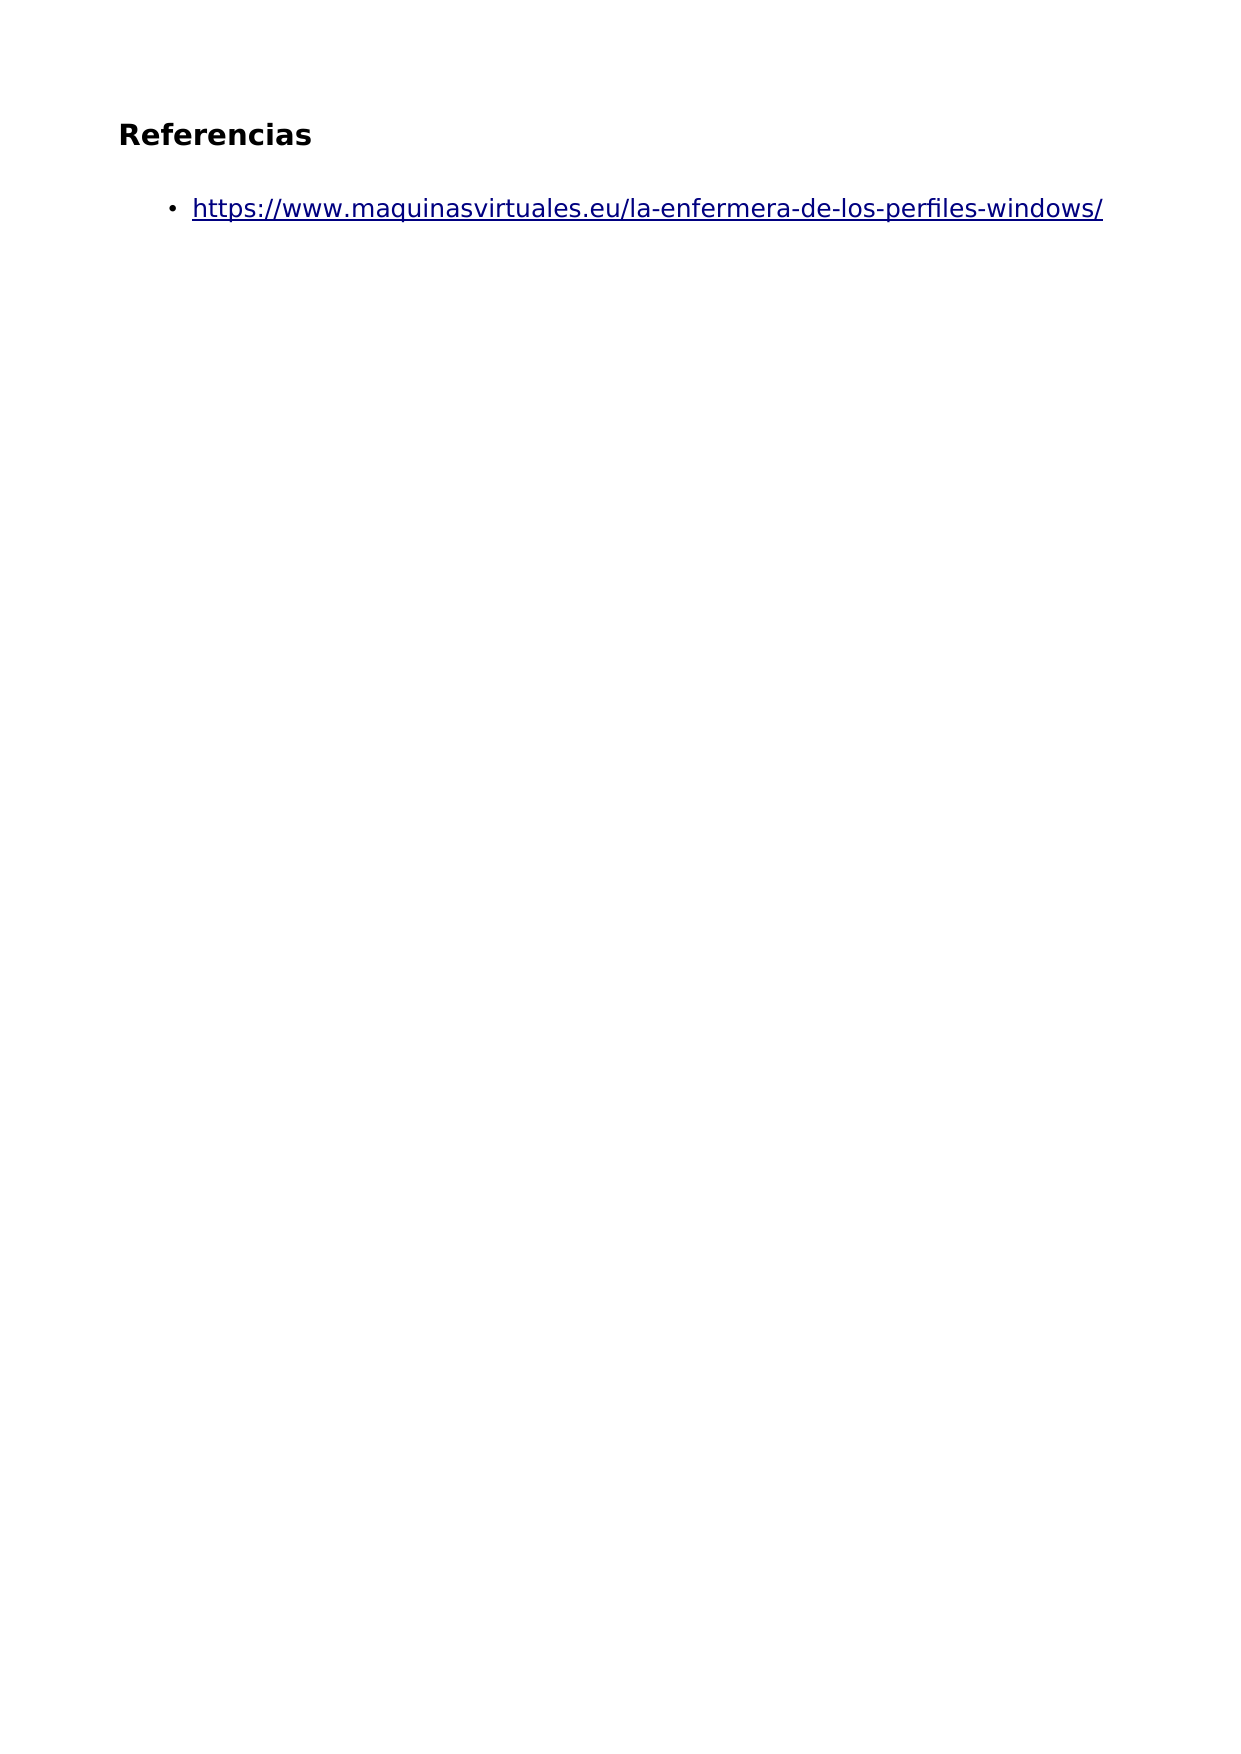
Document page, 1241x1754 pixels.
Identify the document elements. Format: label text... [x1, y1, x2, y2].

list https://www.maquinasvirtuales.eu/la-enfermera-de-los-perfiles-windows/ [177, 194, 1122, 223]
subtitle Referencias [118, 118, 1122, 152]
